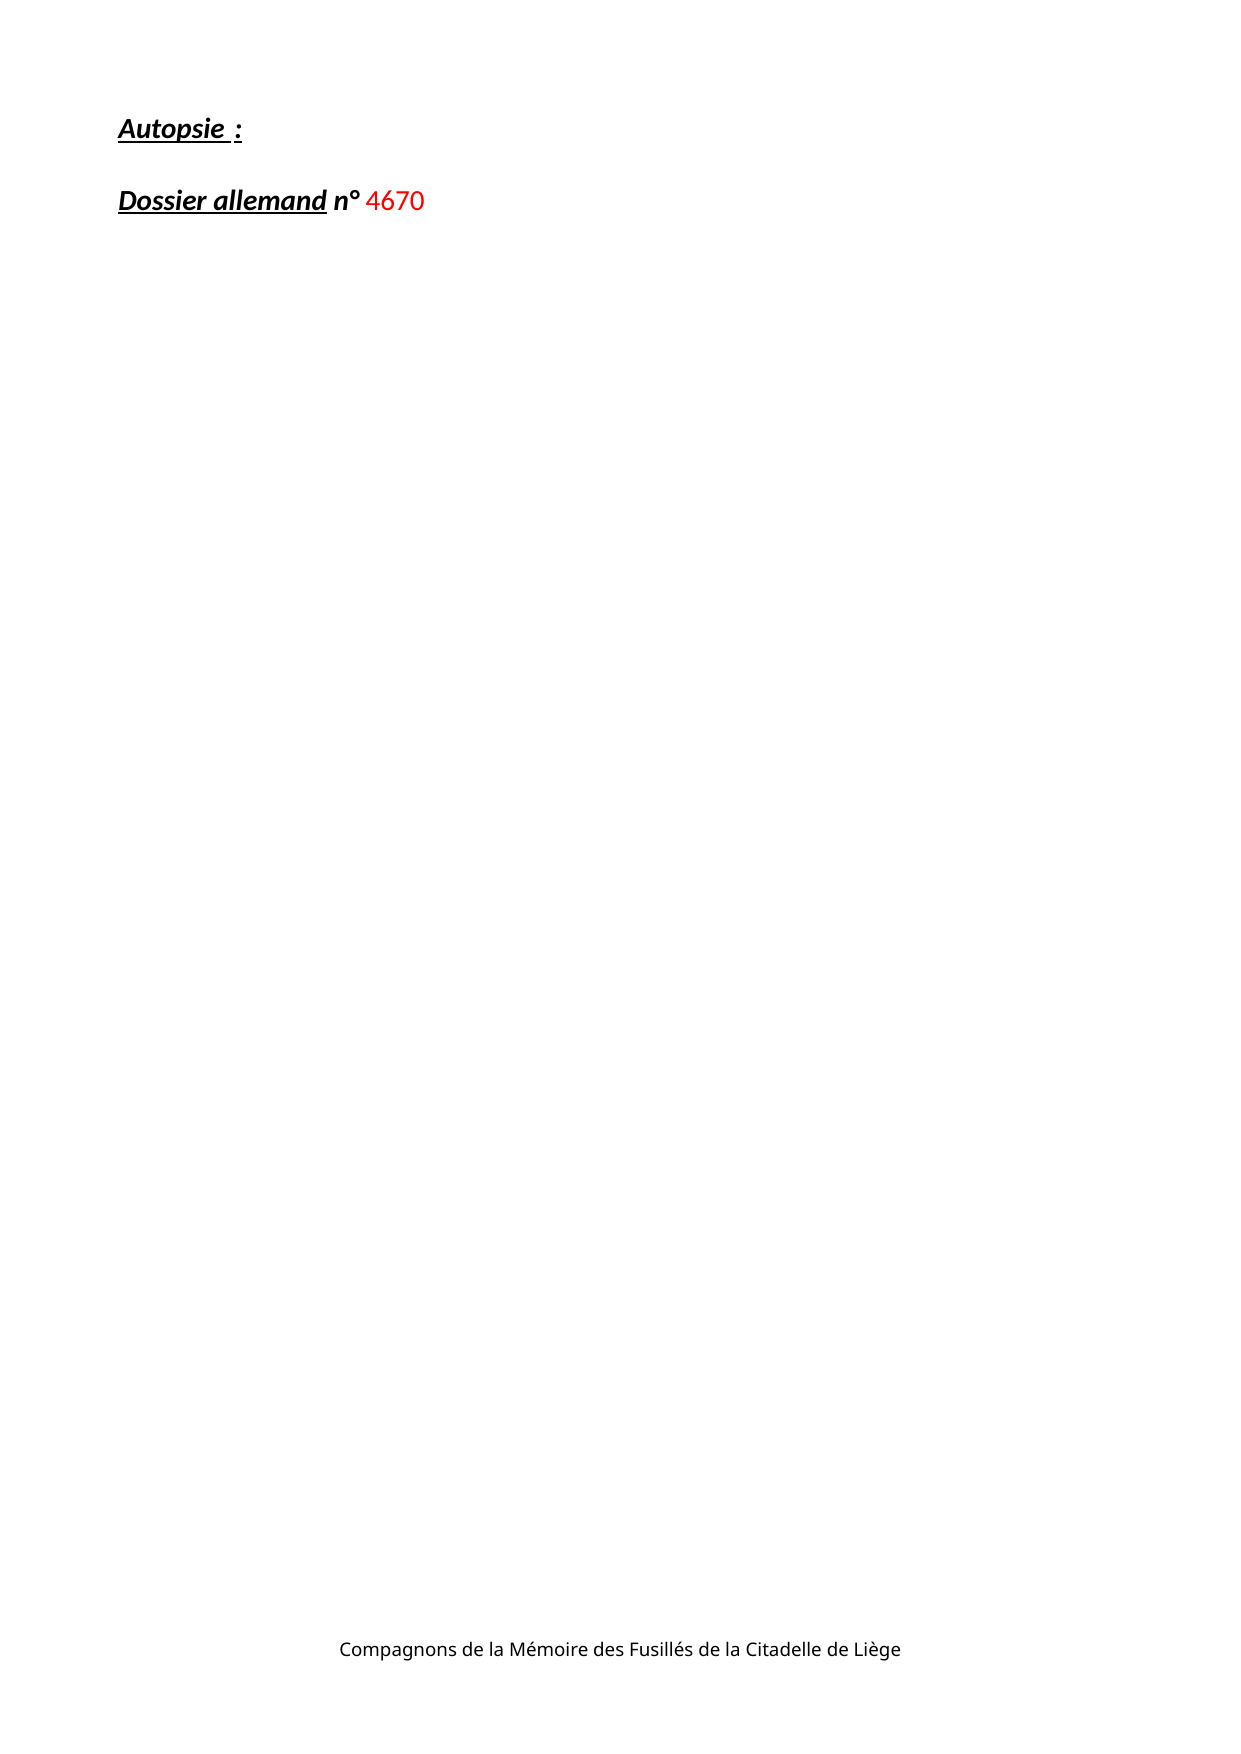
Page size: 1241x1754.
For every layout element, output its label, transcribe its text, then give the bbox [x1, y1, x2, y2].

text Dossier allemand n° 4670 [118, 182, 1122, 217]
text Autopsie : [118, 111, 1122, 146]
